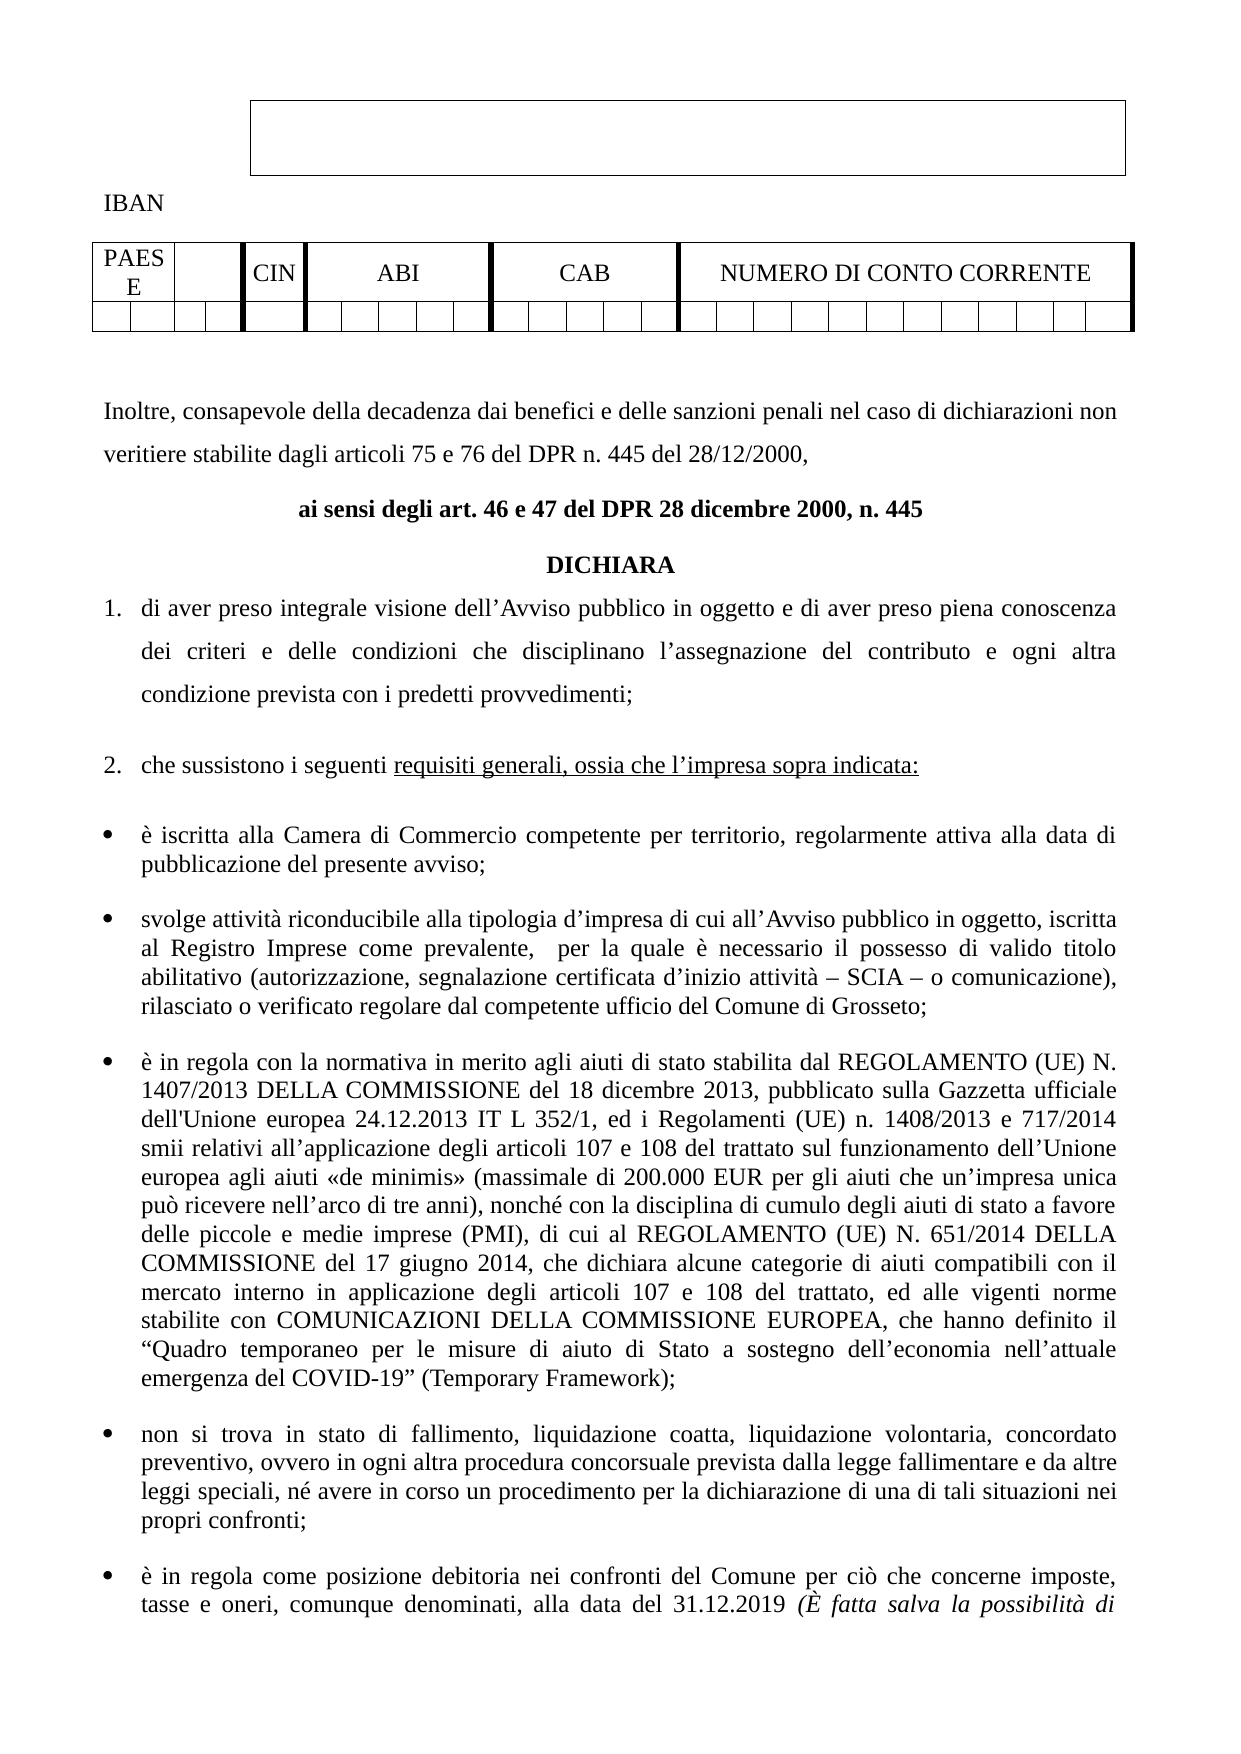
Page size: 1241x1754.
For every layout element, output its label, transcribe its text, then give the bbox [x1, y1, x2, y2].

table_cell [529, 302, 566, 331]
table_header NUMERO DI CONTO CORRENTE [681, 243, 1130, 301]
list di aver preso integrale visione dell’Avviso pubblico in oggetto e di aver preso piena conoscenza dei criteri e delle condizioni che disciplinano l’assegnazione del contributo e ogni altra condizione prevista con i predetti provvedimenti; [103, 593, 1118, 708]
table_cell [93, 302, 130, 331]
table_cell [246, 302, 303, 331]
table_cell [417, 302, 453, 331]
table_cell [251, 101, 1125, 175]
table_header CIN [246, 243, 303, 301]
table_cell [379, 302, 416, 331]
table_cell [567, 302, 603, 331]
list è in regola come posizione debitoria nei confronti del Comune per ciò che concerne imposte, tasse e oneri, comunque denominati, alla data del 31.12.2019 (È fatta salva la possibilità di [103, 1561, 1118, 1618]
table_cell [942, 302, 978, 331]
list è in regola con la normativa in merito agli aiuti di stato stabilita dal REGOLAMENTO (UE) N. 1407/2013 DELLA COMMISSIONE del 18 dicembre 2013, pubblicato sulla Gazzetta ufficiale dell'Unione europea 24.12.2013 IT L 352/1, ed i Regolamenti (UE) n. 1408/2013 e 717/2014 smii relativi all’applicazione degli articoli 107 e 108 del trattato sul funzionamento dell’Unione europea agli aiuti «de minimis» (massimale di 200.000 EUR per gli aiuti che un’impresa unica può ricevere nell’arco di tre anni), nonché con la disciplina di cumulo degli aiuti di stato a favore delle piccole e medie imprese (PMI), di cui al REGOLAMENTO (UE) N. 651/2014 DELLA COMMISSIONE del 17 giugno 2014, che dichiara alcune categorie di aiuti compatibili con il mercato interno in applicazione degli articoli 107 e 108 del trattato, ed alle vigenti norme stabilite con COMUNICAZIONI DELLA COMMISSIONE EUROPEA, che hanno definito il “Quadro temporaneo per le misure di aiuto di Stato a sostegno dell’economia nell’attuale emergenza del COVID-19” (Temporary Framework); [103, 1047, 1118, 1392]
text Inoltre, consapevole della decadenza dai benefici e delle sanzioni penali nel caso di dichiarazioni non veritiere stabilite dagli articoli 75 e 76 del DPR n. 445 del 28/12/2000, [103, 396, 1118, 468]
list che sussistono i seguenti requisiti generali, ossia che l’impresa sopra indicata: [103, 750, 1118, 778]
table_cell [1017, 302, 1053, 331]
list non si trova in stato di fallimento, liquidazione coatta, liquidazione volontaria, concordato preventivo, ovvero in ogni altra procedura concorsuale prevista dalla legge fallimentare e da altre leggi speciali, né avere in corso un procedimento per la dichiarazione di una di tali situazioni nei propri confronti; [103, 1419, 1118, 1534]
table_cell [1086, 302, 1130, 331]
table_cell [342, 302, 378, 331]
table_cell [904, 302, 941, 331]
table_cell [681, 302, 716, 331]
table_cell [1054, 302, 1085, 331]
table_cell [206, 302, 240, 331]
table_cell [131, 302, 174, 331]
text ai sensi degli art. 46 e 47 del DPR 28 dicembre 2000, n. 445 [103, 494, 1118, 523]
table_header [175, 243, 240, 301]
table_cell [867, 302, 903, 331]
table_header PAESE [93, 243, 174, 301]
table_cell [112, 100, 250, 175]
list è iscritta alla Camera di Commercio competente per territorio, regolarmente attiva alla data di pubblicazione del presente avviso; [103, 820, 1118, 877]
table_header ABI [308, 243, 488, 301]
table_cell [717, 302, 753, 331]
table_cell [494, 302, 528, 331]
table_cell [829, 302, 866, 331]
table_cell [604, 302, 641, 331]
table_cell [642, 302, 676, 331]
table_cell [754, 302, 791, 331]
table_header CAB [494, 243, 676, 301]
table_cell [308, 302, 341, 331]
table_cell [454, 302, 488, 331]
table_cell [979, 302, 1016, 331]
table_cell [792, 302, 828, 331]
text DICHIARA [103, 550, 1118, 579]
text IBAN [103, 188, 1118, 217]
table_cell [175, 302, 205, 331]
list svolge attività riconducibile alla tipologia d’impresa di cui all’Avviso pubblico in oggetto, iscritta al Registro Imprese come prevalente, per la quale è necessario il possesso di valido titolo abilitativo (autorizzazione, segnalazione certificata d’inizio attività – SCIA – o comunicazione), rilasciato o verificato regolare dal competente ufficio del Comune di Grosseto; [103, 904, 1118, 1019]
